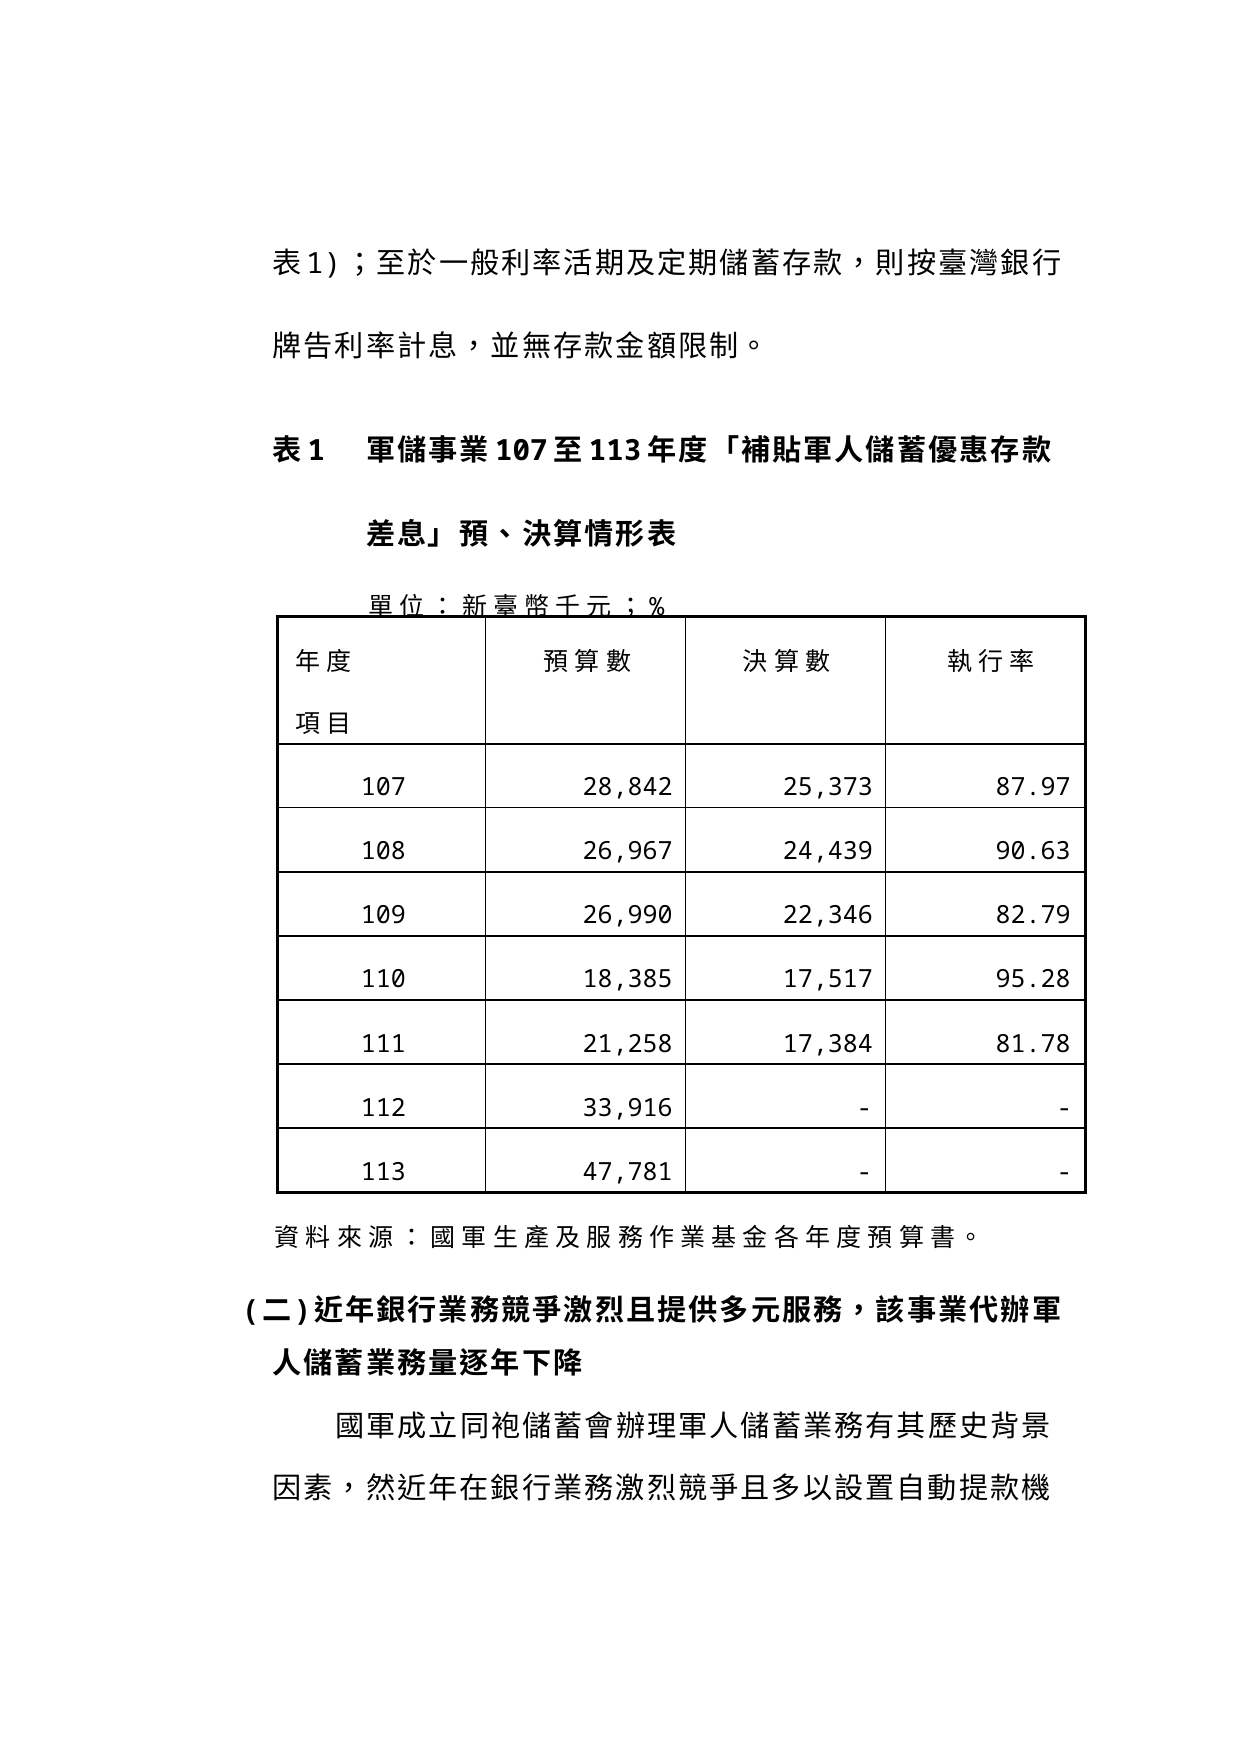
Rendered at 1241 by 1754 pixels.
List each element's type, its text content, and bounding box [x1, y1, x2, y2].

table_header 預算數 [486, 618, 685, 743]
table_cell 111 [279, 1001, 485, 1063]
table_cell 17,384 [686, 1001, 885, 1063]
table_cell 22,346 [686, 873, 885, 935]
table_cell 24,439 [686, 808, 885, 871]
table_cell 26,990 [486, 873, 685, 935]
table_cell 28,842 [486, 745, 685, 807]
table_cell 90.63 [886, 808, 1084, 871]
table_cell - [686, 1129, 885, 1191]
table_header 決算數 [686, 618, 885, 743]
table_cell 21,258 [486, 1001, 685, 1063]
table_cell 112 [279, 1065, 485, 1127]
table_cell 107 [279, 745, 485, 807]
table_cell 110 [279, 937, 485, 999]
table_header 年度 項目 [279, 618, 485, 743]
table_cell 26,967 [486, 808, 685, 871]
table_cell 109 [279, 873, 485, 935]
text 資料來源：國軍生產及服務作業基金各年度預算書。 [266, 1194, 1063, 1257]
text 國軍成立同袍儲蓄會辦理軍人儲蓄業務有其歷史背景因素，然近年在銀行業務激烈競爭且多以設置自動提款機 [266, 1382, 1063, 1507]
table_cell 17,517 [686, 937, 885, 999]
table_cell - [886, 1129, 1084, 1191]
table_cell 25,373 [686, 745, 885, 807]
table_cell 47,781 [486, 1129, 685, 1191]
table_cell 33,916 [486, 1065, 685, 1127]
table_cell - [686, 1065, 885, 1127]
table_cell - [886, 1065, 1084, 1127]
table_cell 95.28 [886, 937, 1084, 999]
table_header 執行率 [886, 618, 1084, 743]
text 依國防部110年4月修訂軍人儲蓄規定第3點規定，軍人儲蓄之對象包括：「1.陸海空軍現役軍官、士官及士兵。2.國軍各級單位編制內聘雇人員。3.支領退休俸、生活補助費、贍養金及遺屬年金資格人員。4.國軍遺眷及國防部核定有案之無依軍眷。5.軍事院校學生。」國軍同袍儲蓄會目前辦理之存款業務包括軍人優惠利率定期儲蓄存款、軍人一般利率定期儲蓄存款及軍人活期儲蓄存款等，其中軍人優惠存款係以臺灣銀行1年期牌告定期儲蓄存款利率加計50%計算利息，該存款差額利息早期係由國防部與臺灣銀行共同負擔，然臺灣銀行已於95年6月3日取消加碼計息優惠；國防部為維持該項存款優惠措施，爰改由軍儲事業自行編列「軍儲優惠存款利息差額」補貼預算，以補臺灣銀行未再提供之優惠利息，107至111年度補貼利息決算數約介於1,738萬4千元至2,537萬3千元之間(詳表1)；至於一般利率活期及定期儲蓄存款，則按臺灣銀行牌告利率計息，並無存款金額限制。 [266, 177, 1063, 365]
table_cell 81.78 [886, 1001, 1084, 1063]
table_cell 18,385 [486, 937, 685, 999]
text 表1 軍儲事業107至113年度「補貼軍人儲蓄優惠存款差息」預、決算情形表 單位：新臺幣千元；% [267, 365, 1063, 615]
table_cell 82.79 [886, 873, 1084, 935]
table_cell 87.97 [886, 745, 1084, 807]
text (二)近年銀行業務競爭激烈且提供多元服務，該事業代辦軍人儲蓄業務量逐年下降 [236, 1257, 1063, 1382]
table_cell 113 [279, 1129, 485, 1191]
table_cell 108 [279, 808, 485, 871]
